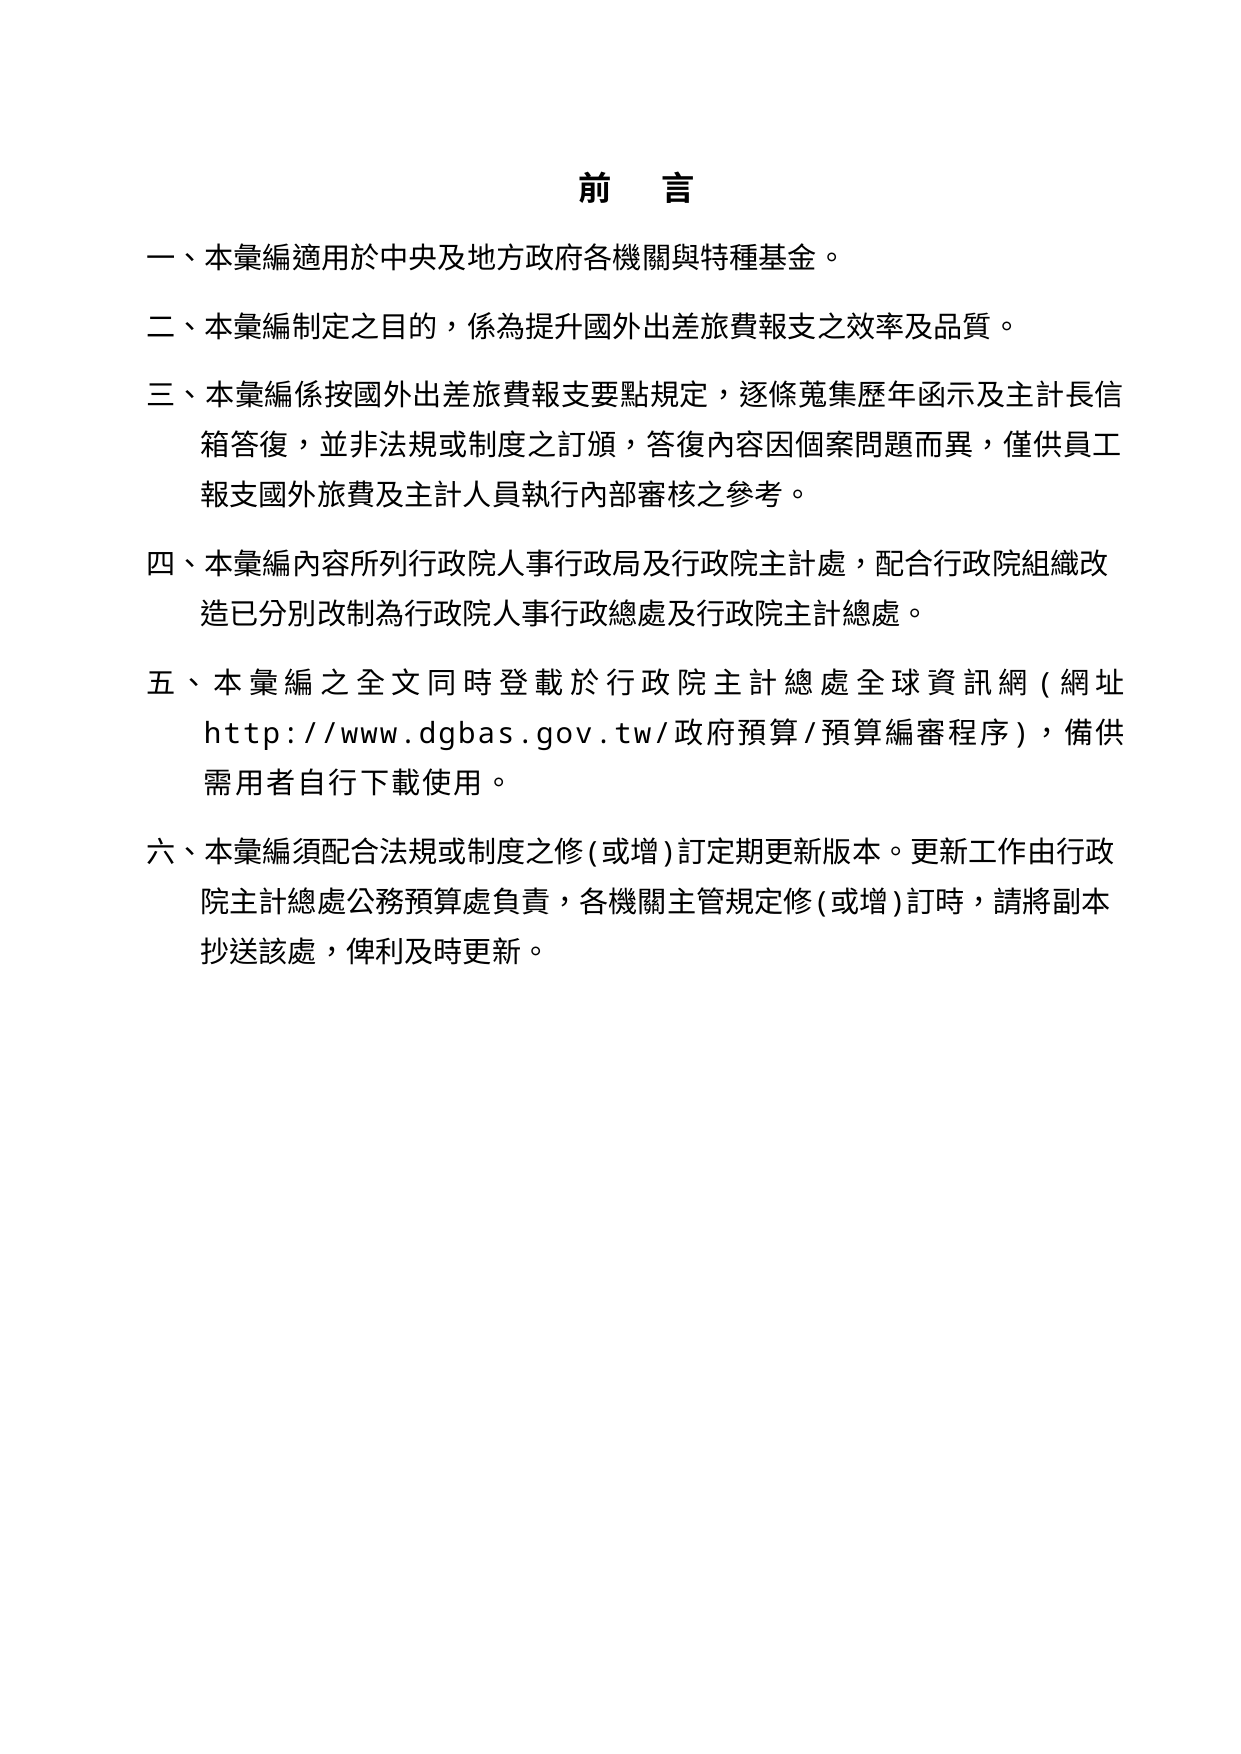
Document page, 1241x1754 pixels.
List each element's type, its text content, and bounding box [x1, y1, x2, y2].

text 二、本彙編制定之目的，係為提升國外出差旅費報支之效率及品質。 [146, 297, 1125, 347]
text 三、本彙編係按國外出差旅費報支要點規定，逐條蒐集歷年函示及主計長信箱答復，並非法規或制度之訂頒，答復內容因個案問題而異，僅供員工報支國外旅費及主計人員執行內部審核之參考。 [146, 366, 1125, 516]
text 前 言 [148, 159, 1125, 209]
text 五、本彙編之全文同時登載於行政院主計總處全球資訊網(網址http://www.dgbas.gov.tw/政府預算/預算編審程序)，備供需用者自行下載使用。 [146, 653, 1125, 803]
text 四、本彙編內容所列行政院人事行政局及行政院主計處，配合行政院組織改造已分別改制為行政院人事行政總處及行政院主計總處。 [146, 534, 1125, 634]
text 六、本彙編須配合法規或制度之修(或增)訂定期更新版本。更新工作由行政院主計總處公務預算處負責，各機關主管規定修(或增)訂時，請將副本抄送該處，俾利及時更新。 [146, 822, 1125, 972]
text 一、本彙編適用於中央及地方政府各機關與特種基金。 [146, 228, 1125, 278]
